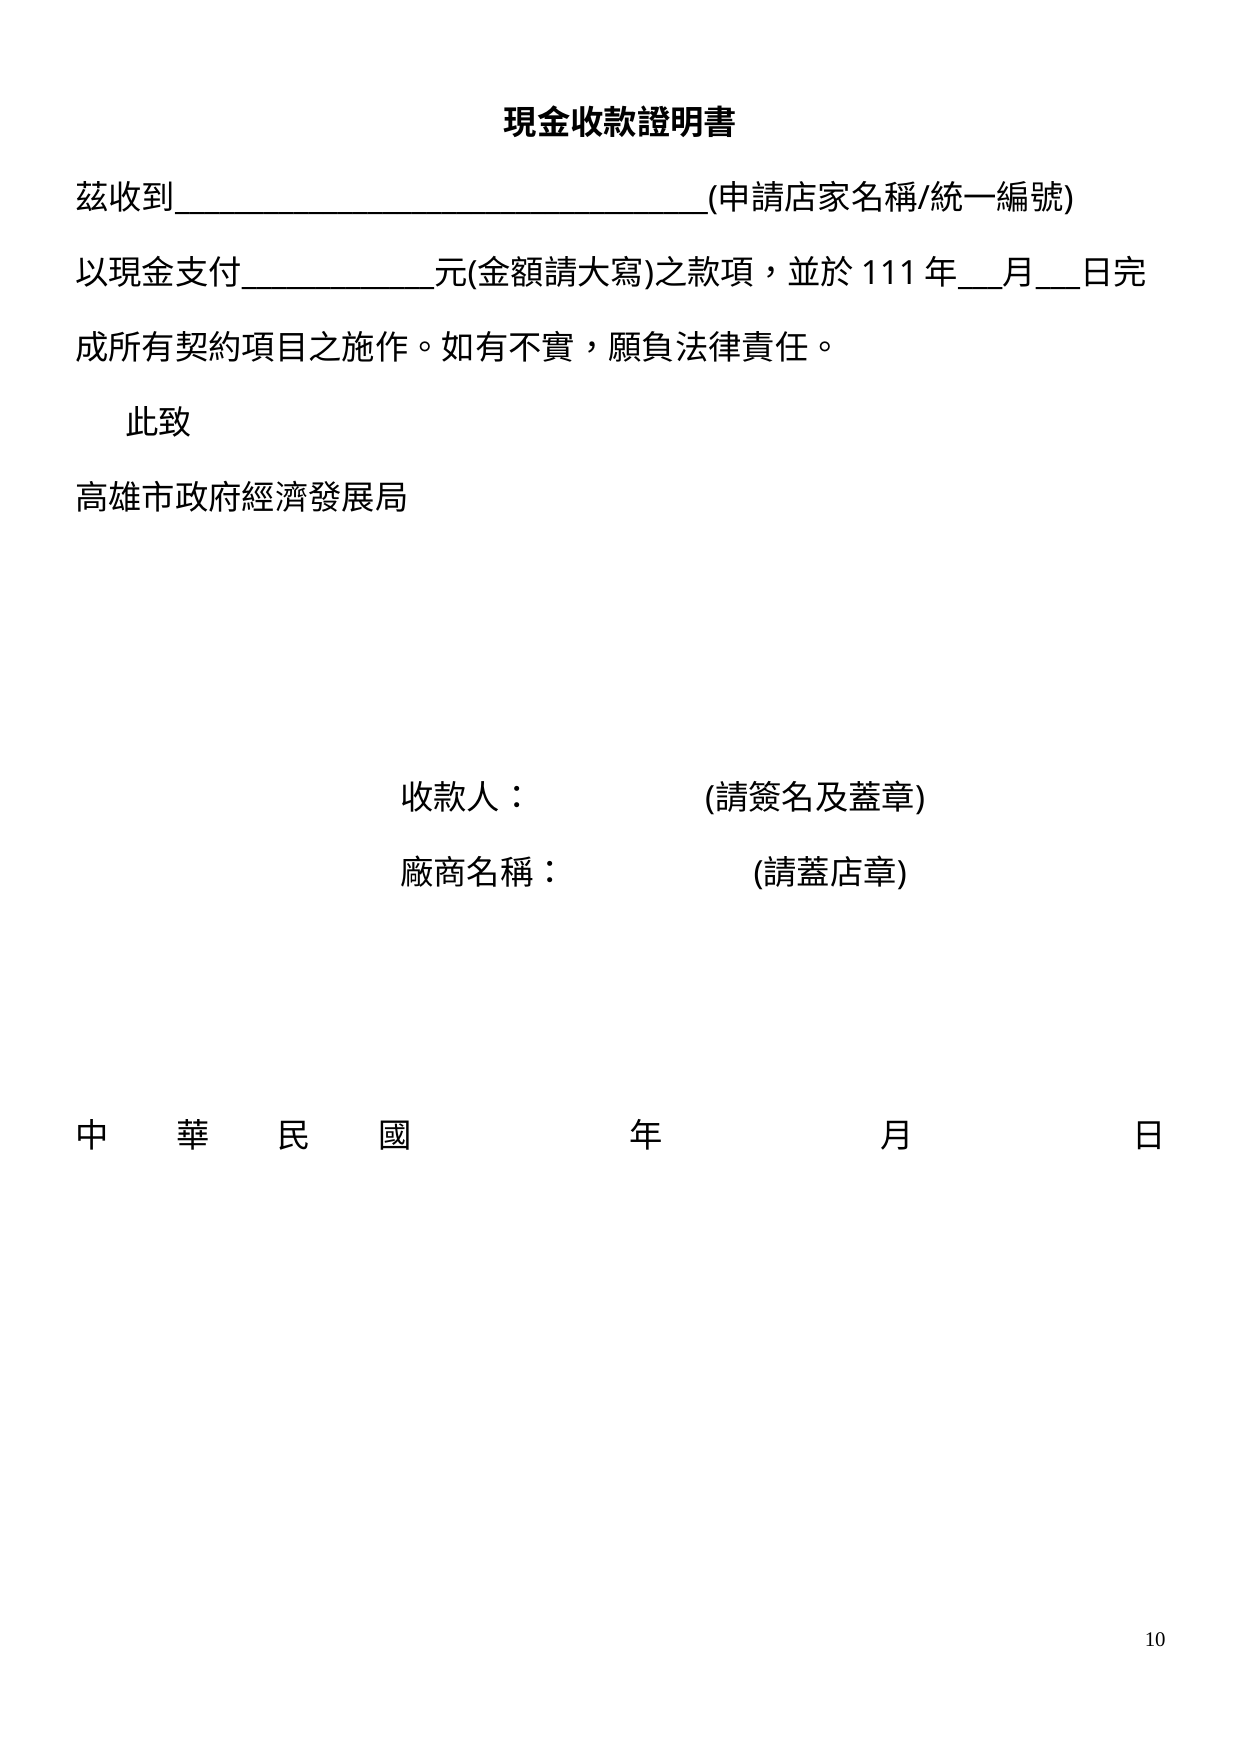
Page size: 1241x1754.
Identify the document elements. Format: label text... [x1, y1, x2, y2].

text 收款人： (請簽名及蓋章) [400, 757, 1165, 832]
text 廠商名稱： (請蓋店章) [400, 832, 1165, 907]
text 高雄市政府經濟發展局 [75, 457, 1165, 532]
text 此致 [125, 382, 1165, 457]
text 中 華 民 國 年 月 日 [75, 1095, 1165, 1170]
text 以現金支付_____________元(金額請大寫)之款項，並於111年___月___日完成所有契約項目之施作。如有不實，願負法律責任。 [75, 232, 1165, 382]
text 茲收到____________________________________(申請店家名稱/統一編號) [75, 157, 1165, 232]
text 現金收款證明書 [75, 82, 1165, 157]
